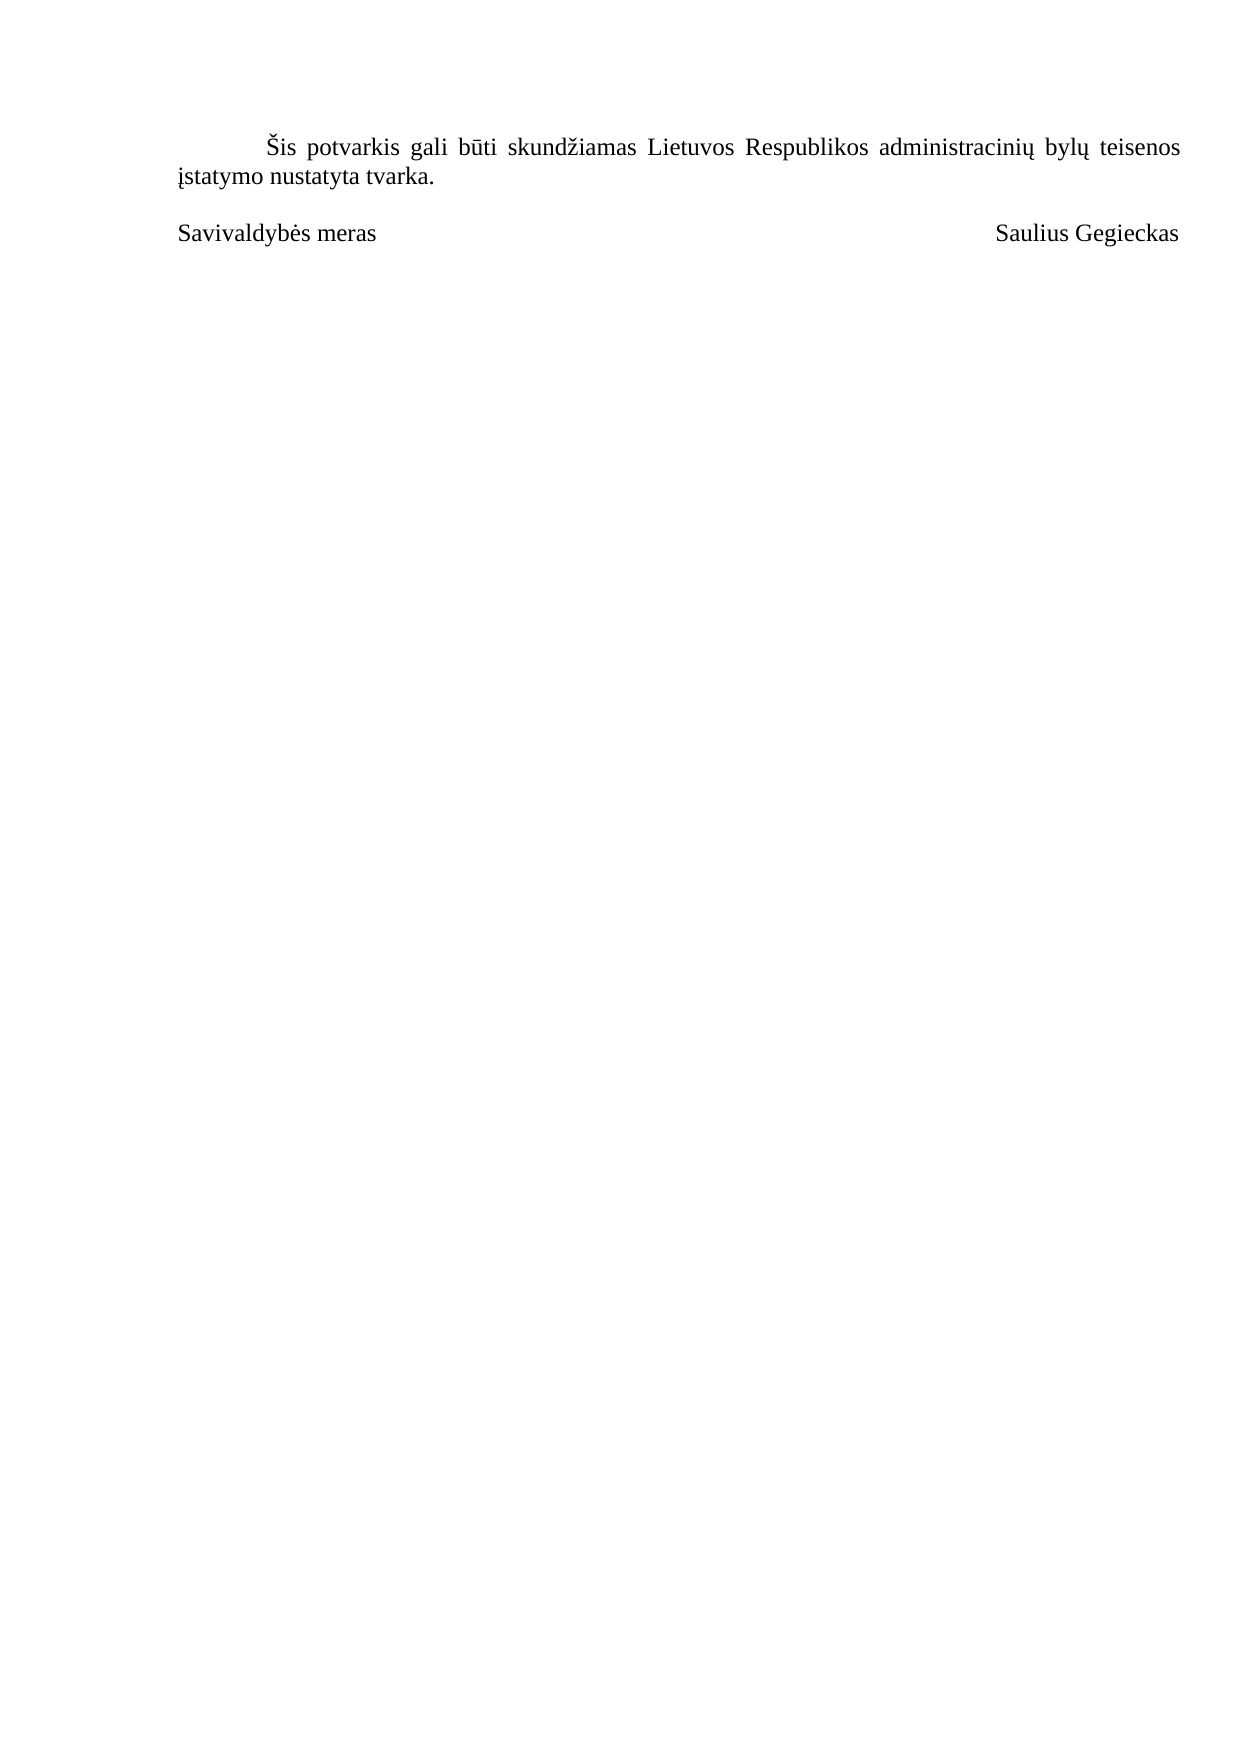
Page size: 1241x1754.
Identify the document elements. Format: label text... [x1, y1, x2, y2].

text Šis potvarkis gali būti skundžiamas Lietuvos Respublikos administracinių bylų teisenos įstatymo nustatyta tvarka. [177, 132, 1181, 190]
text Savivaldybės meras Saulius Gegieckas [177, 218, 1181, 247]
